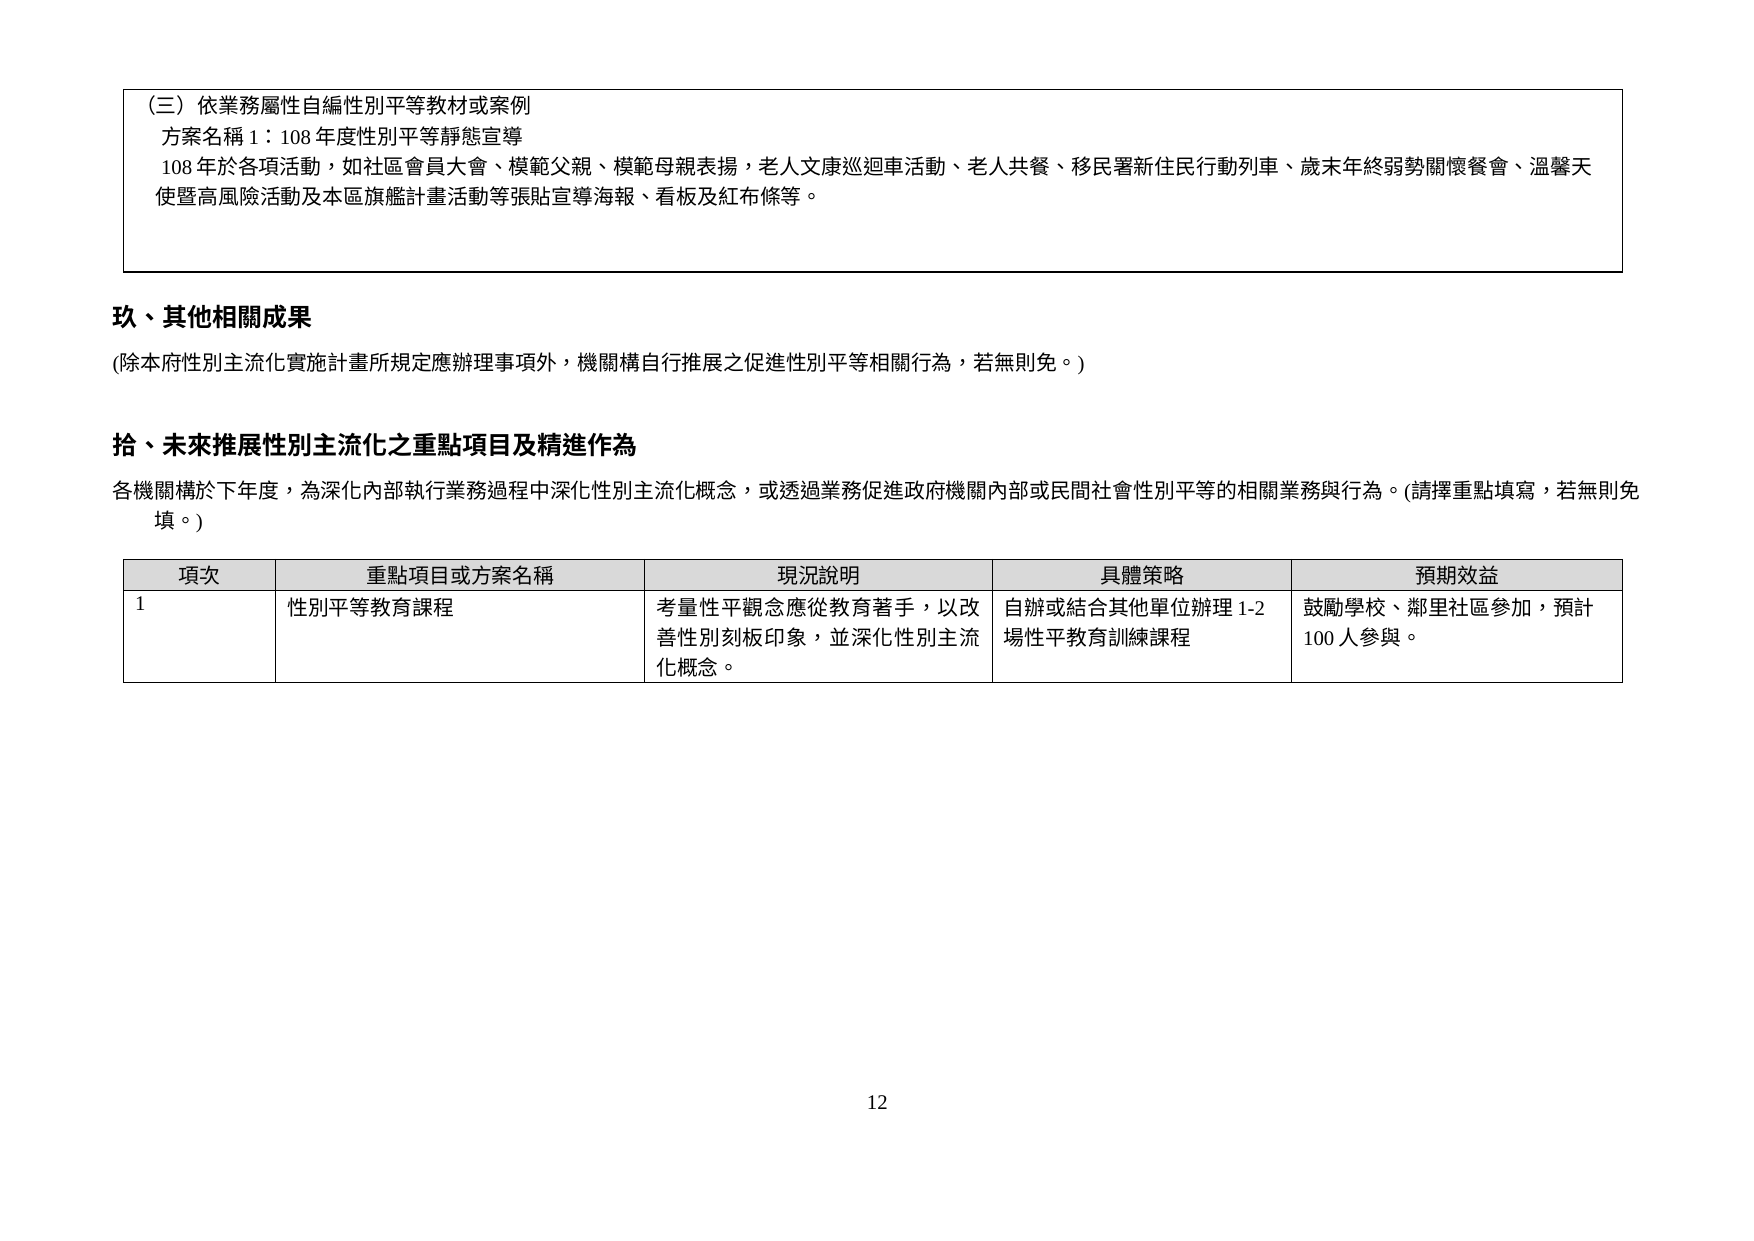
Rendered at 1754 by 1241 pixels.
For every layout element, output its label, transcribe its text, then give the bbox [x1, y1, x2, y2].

table_cell 鼓勵學校、鄰里社區參加，預計100人參與。 [1292, 591, 1622, 682]
text 玖、其他相關成果 [112, 297, 1642, 334]
table_cell （三）依業務屬性自編性別平等教材或案例 方案名稱1：108年度性別平等靜態宣導 108年於各項活動，如社區會員大會、模範父親、模範母親表揚，老人文康巡迴車活動、老人共餐、移民署新住民行動列車、歲末年終弱勢關懷餐會、溫馨天使暨高風險活動及本區旗艦計畫活動等張貼宣導海報、看板及紅布條等。 [124, 90, 1622, 271]
table_header 現況說明 [645, 560, 992, 590]
table_header 預期效益 [1292, 560, 1622, 590]
text 各機關構於下年度，為深化內部執行業務過程中深化性別主流化概念，或透過業務促進政府機關內部或民間社會性別平等的相關業務與行為。(請擇重點填寫，若無則免填。) [112, 474, 1642, 534]
table_header 項次 [124, 560, 275, 590]
table_cell 性別平等教育課程 [276, 591, 644, 682]
table_header 重點項目或方案名稱 [276, 560, 644, 590]
text (除本府性別主流化實施計畫所規定應辦理事項外，機關構自行推展之促進性別平等相關行為，若無則免。) [112, 346, 1642, 376]
table_header 具體策略 [993, 560, 1291, 590]
table_cell 自辦或結合其他單位辦理1-2場性平教育訓練課程 [993, 591, 1291, 682]
table_cell 1 [124, 591, 275, 682]
table_cell 考量性平觀念應從教育著手，以改善性別刻板印象，並深化性別主流化概念。 [645, 591, 992, 682]
text 拾、未來推展性別主流化之重點項目及精進作為 [112, 425, 1642, 462]
